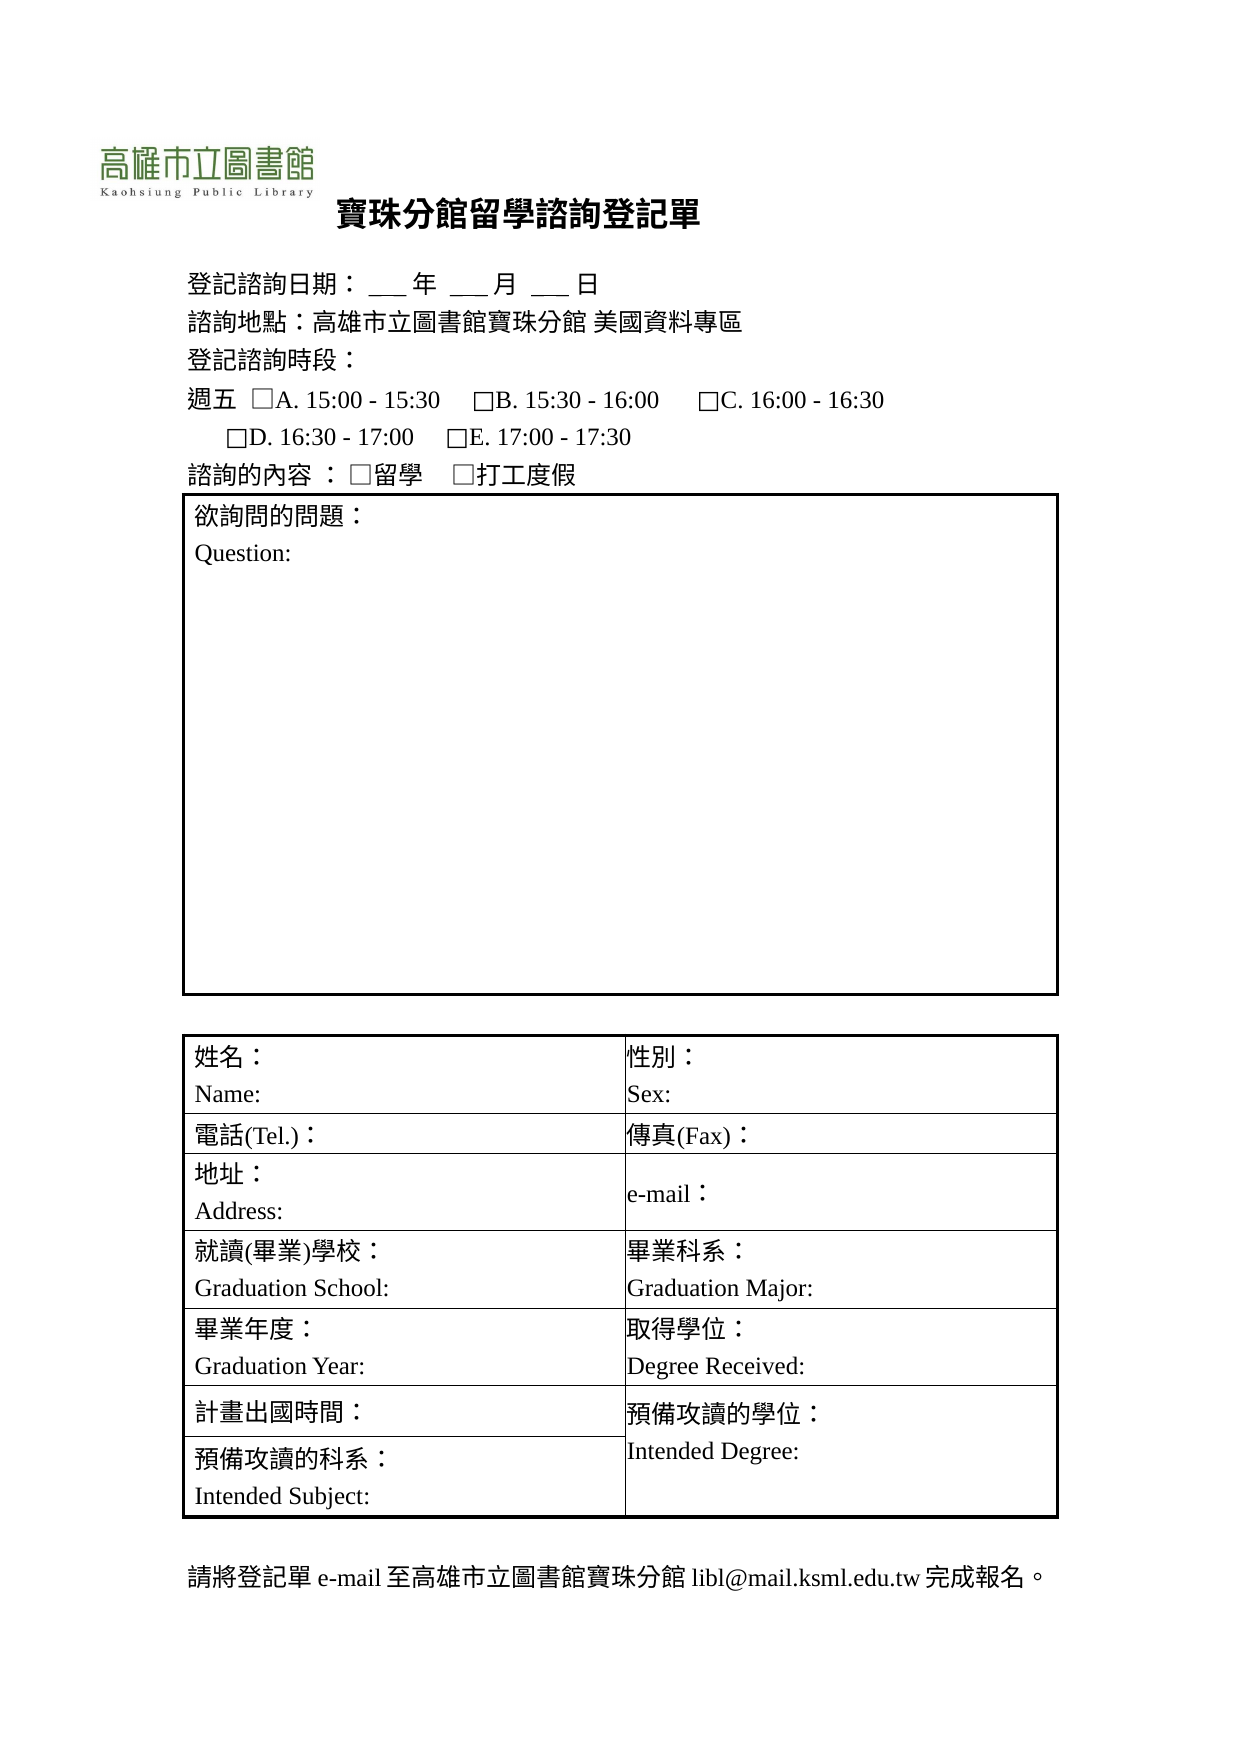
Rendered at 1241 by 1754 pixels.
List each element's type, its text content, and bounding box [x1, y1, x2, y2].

table_cell 傳真(Fax)： [626, 1114, 1056, 1152]
text 週五 □A. 15:00 - 15:30 □B. 15:30 - 16:00 □C. 16:00 - 16:30 [187, 378, 1053, 416]
text 登記諮詢時段： [187, 340, 1053, 378]
text 寶珠分館留學諮詢登記單 [187, 187, 1053, 236]
text 諮詢地點：高雄市立圖書館寶珠分館 美國資料專區 [187, 302, 1053, 340]
table_cell 畢業科系： Graduation Major: [626, 1231, 1056, 1307]
table_cell 計畫出國時間： [185, 1386, 625, 1436]
table_cell 取得學位： Degree Received: [626, 1309, 1056, 1385]
table_cell 就讀(畢業)學校： Graduation School: [185, 1231, 625, 1307]
table_header 欲詢問的問題： Question: [185, 496, 1056, 993]
table_cell 地址： Address: [185, 1154, 625, 1230]
table_cell 預備攻讀的科系： Intended Subject: [185, 1437, 625, 1515]
table_cell 預備攻讀的學位： Intended Degree: [626, 1386, 1056, 1515]
table_cell 姓名： Name: [185, 1037, 625, 1113]
table_cell 畢業年度： Graduation Year: [185, 1309, 625, 1385]
text 登記諮詢日期： _ _ 年 _ _ 月 _ _ 日 [187, 263, 1053, 302]
table_cell 電話(Tel.)： [185, 1114, 625, 1152]
table_cell 性別： Sex: [626, 1037, 1056, 1113]
picture [90, 137, 320, 201]
table_cell [626, 996, 1057, 1033]
table_cell e-mail： [626, 1154, 1056, 1230]
text 諮詢的內容 ： □留學 □打工度假 [187, 454, 1053, 493]
table_cell [183, 996, 626, 1033]
text 請將登記單e-mail至高雄市立圖書館寶珠分館libl@mail.ksml.edu.tw完成報名。 [187, 1557, 1053, 1595]
text □D. 16:30 - 17:00 □E. 17:00 - 17:30 [187, 416, 1199, 454]
